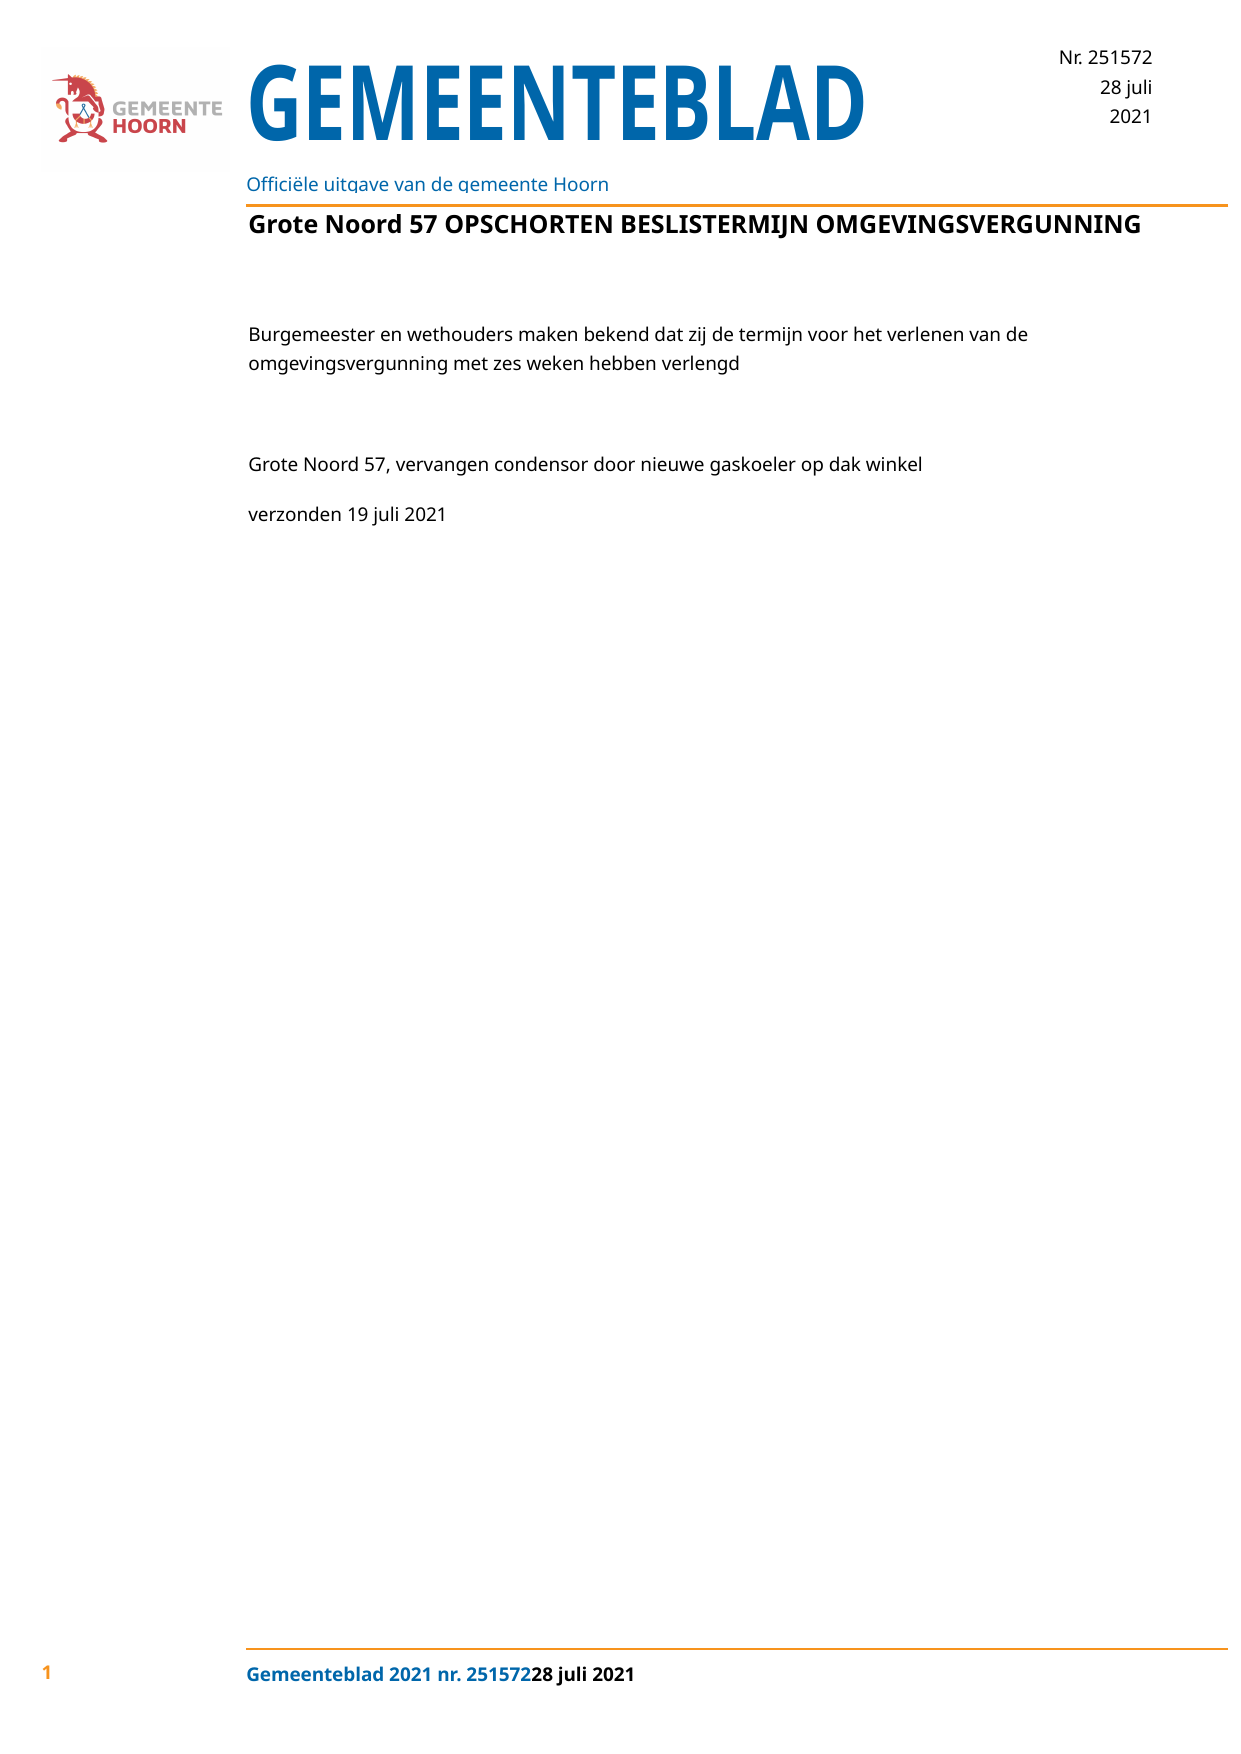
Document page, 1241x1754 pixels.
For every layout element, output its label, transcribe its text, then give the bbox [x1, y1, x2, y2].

text Burgemeester en wethouders maken bekend dat zij de termijn voor het verlenen van de omgevingsvergunning met zes weken hebben verlengd [248, 321, 1152, 376]
picture [41, 47, 231, 172]
text Grote Noord 57, vervangen condensor door nieuwe gaskoeler op dak winkel [248, 451, 1152, 477]
text verzonden 19 juli 2021 [248, 502, 1152, 527]
text Grote Noord 57 OPSCHORTEN BESLISTERMIJN OMGEVINGSVERGUNNING [248, 207, 1152, 241]
